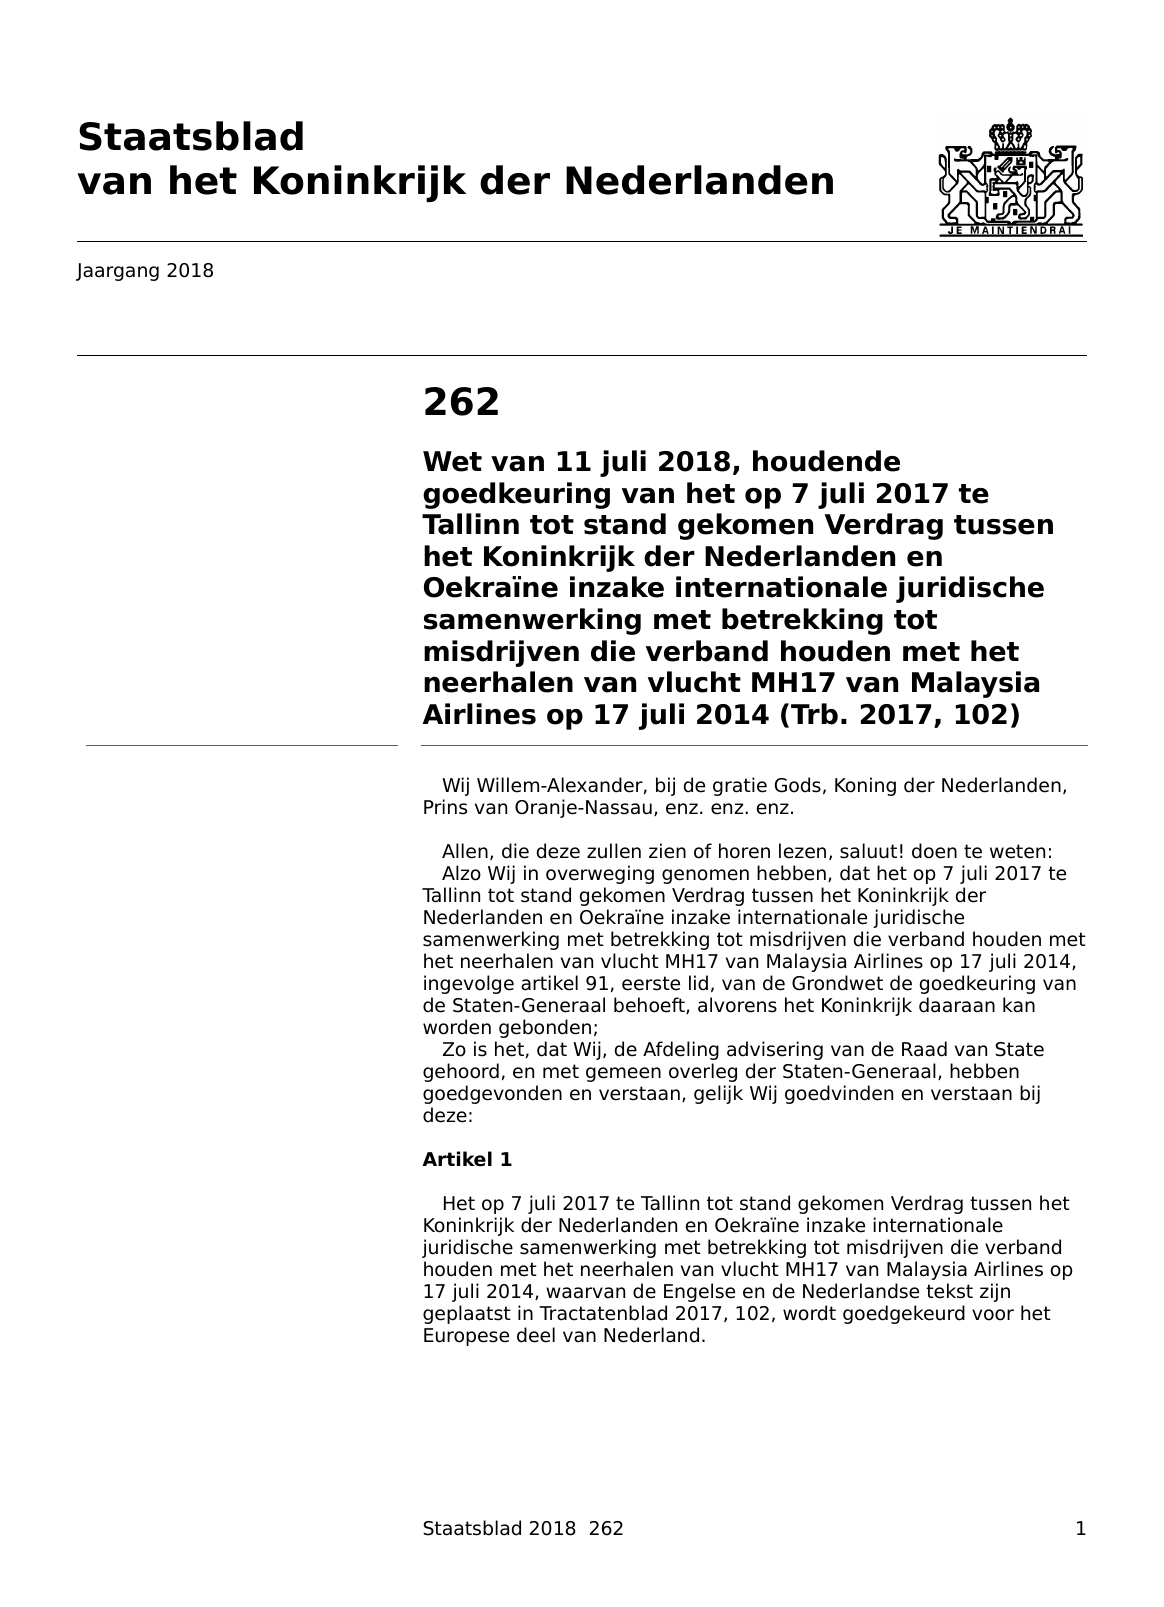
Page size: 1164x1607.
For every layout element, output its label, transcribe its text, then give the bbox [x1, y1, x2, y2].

text Allen, die deze zullen zien of horen lezen, saluut! doen te weten: [422, 841, 1087, 863]
table_header Staatsblad van het Koninkrijk der Nederlanden [77, 100, 886, 241]
table_header [886, 100, 1087, 241]
subtitle 262 [422, 381, 1087, 424]
table_cell Jaargang 2018 [77, 242, 1087, 355]
text Het op 7 juli 2017 te Tallinn tot stand gekomen Verdrag tussen het Koninkrijk der Nederlanden en Oekraïne inzake internationale juridische samenwerking met betrekking tot misdrijven die verband houden met het neerhalen van vlucht MH17 van Malaysia Airlines op 17 juli 2014, waarvan de Engelse en de Nederlandse tekst zijn geplaatst in Tractatenblad 2017, 102, wordt goedgekeurd voor het Europese deel van Nederland. [422, 1193, 1087, 1347]
picture [936, 115, 1087, 240]
text Wij Willem-Alexander, bij de gratie Gods, Koning der Nederlanden, Prins van Oranje-Nassau, enz. enz. enz. [422, 775, 1087, 819]
subtitle Artikel 1 [422, 1149, 1087, 1171]
text Alzo Wij in overweging genomen hebben, dat het op 7 juli 2017 te Tallinn tot stand gekomen Verdrag tussen het Koninkrijk der Nederlanden en Oekraïne inzake internationale juridische samenwerking met betrekking tot misdrijven die verband houden met het neerhalen van vlucht MH17 van Malaysia Airlines op 17 juli 2014, ingevolge artikel 91, eerste lid, van de Grondwet de goedkeuring van de Staten-Generaal behoeft, alvorens het Koninkrijk daaraan kan worden gebonden; [422, 863, 1087, 1039]
text Zo is het, dat Wij, de Afdeling advisering van de Raad van State gehoord, en met gemeen overleg der Staten-Generaal, hebben goedgevonden en verstaan, gelijk Wij goedvinden en verstaan bij deze: [422, 1039, 1087, 1127]
text Wet van 11 juli 2018, houdende goedkeuring van het op 7 juli 2017 te Tallinn tot stand gekomen Verdrag tussen het Koninkrijk der Nederlanden en Oekraïne inzake internationale juridische samenwerking met betrekking tot misdrijven die verband houden met het neerhalen van vlucht MH17 van Malaysia Airlines op 17 juli 2014 (Trb. 2017, 102) [422, 447, 1087, 731]
